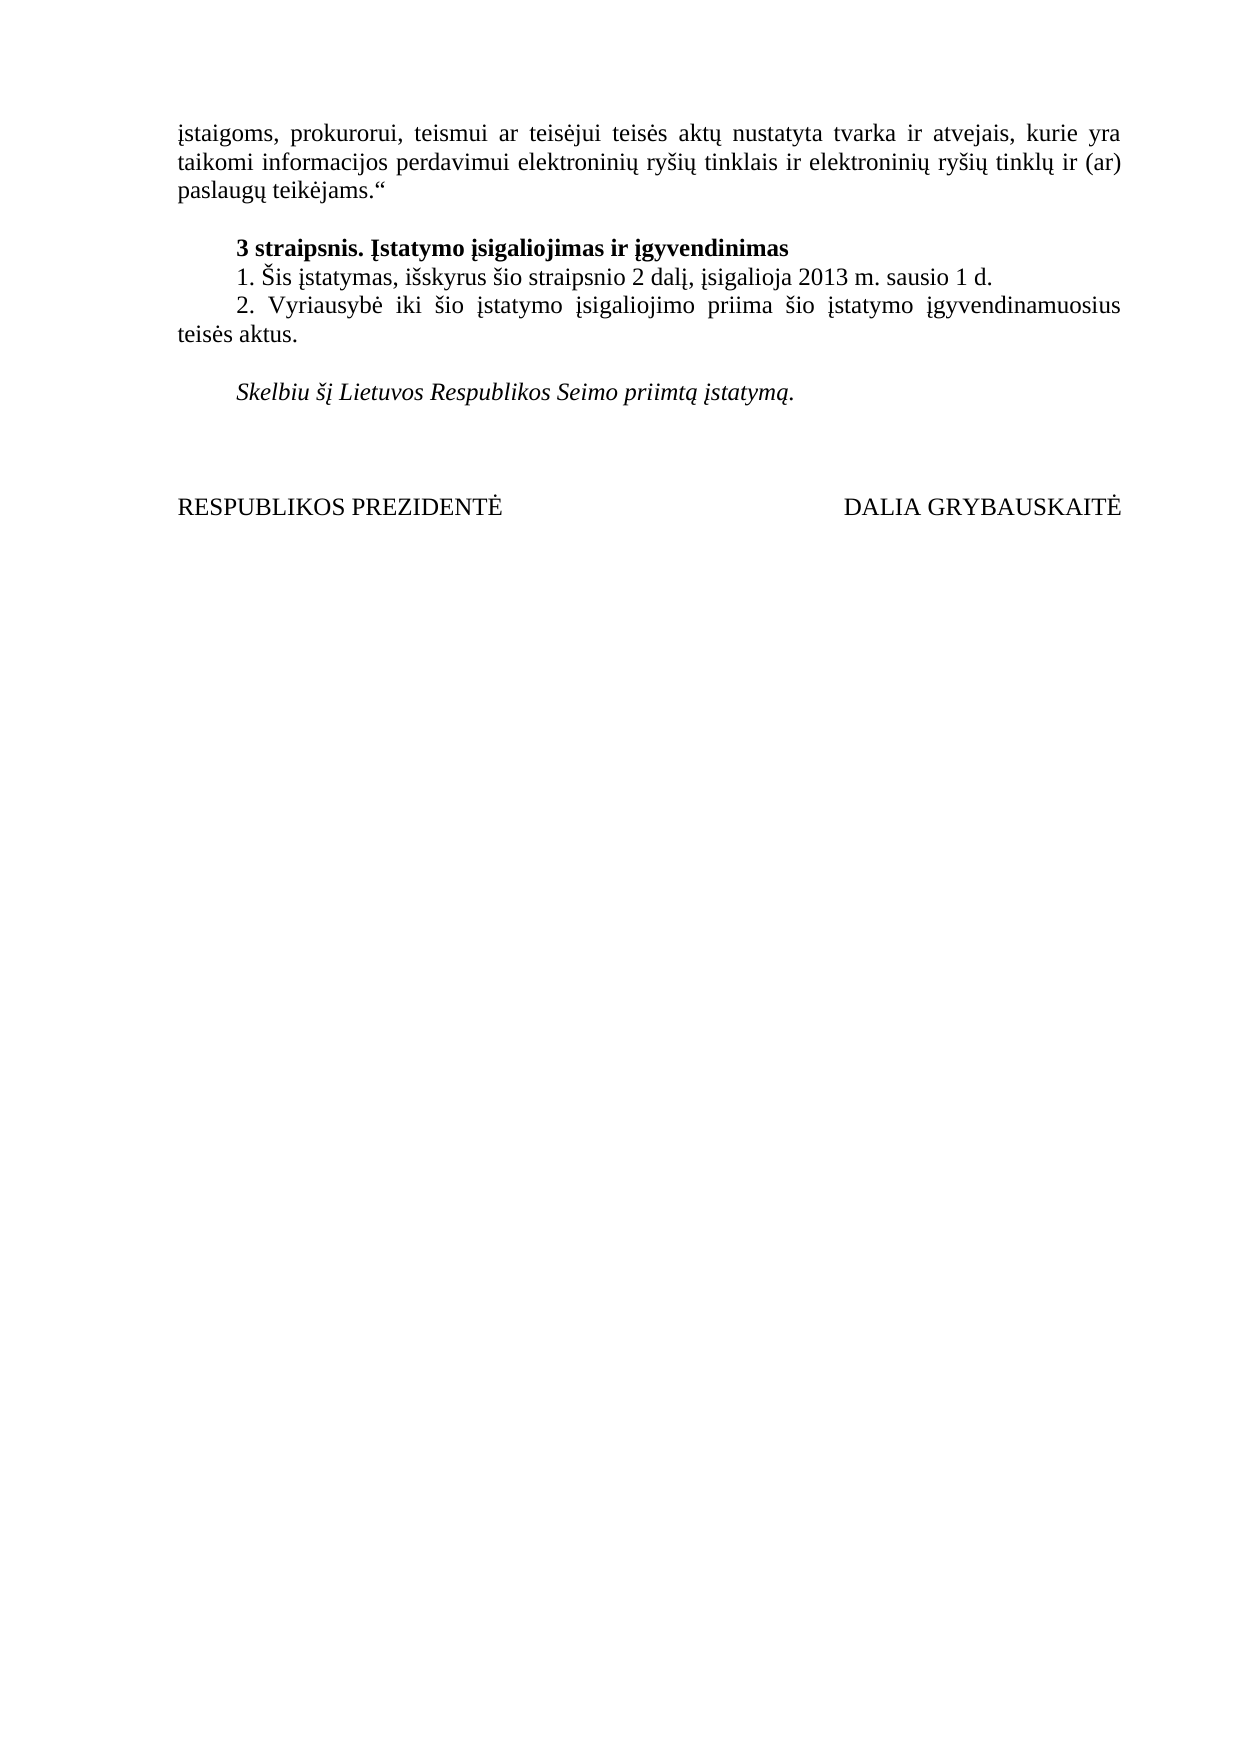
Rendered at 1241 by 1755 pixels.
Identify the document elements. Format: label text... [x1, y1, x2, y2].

text įstaigoms, prokurorui, teismui ar teisėjui teisės aktų nustatyta tvarka ir atvejais, kurie yra taikomi informacijos perdavimui elektroninių ryšių tinklais ir elektroninių ryšių tinklų ir (ar) paslaugų teikėjams.“ [177, 118, 1122, 204]
text Skelbiu šį Lietuvos Respublikos Seimo priimtą įstatymą. [177, 377, 1122, 406]
text 1. Šis įstatymas, išskyrus šio straipsnio 2 dalį, įsigalioja 2013 m. sausio 1 d. [177, 262, 1122, 291]
text 2. Vyriausybė iki šio įstatymo įsigaliojimo priima šio įstatymo įgyvendinamuosius teisės aktus. [177, 291, 1122, 348]
text RESPUBLIKOS PREZIDENTĖ DALIA GRYBAUSKAITĖ [177, 492, 1122, 521]
text 3 straipsnis. Įstatymo įsigaliojimas ir įgyvendinimas [177, 233, 1122, 262]
